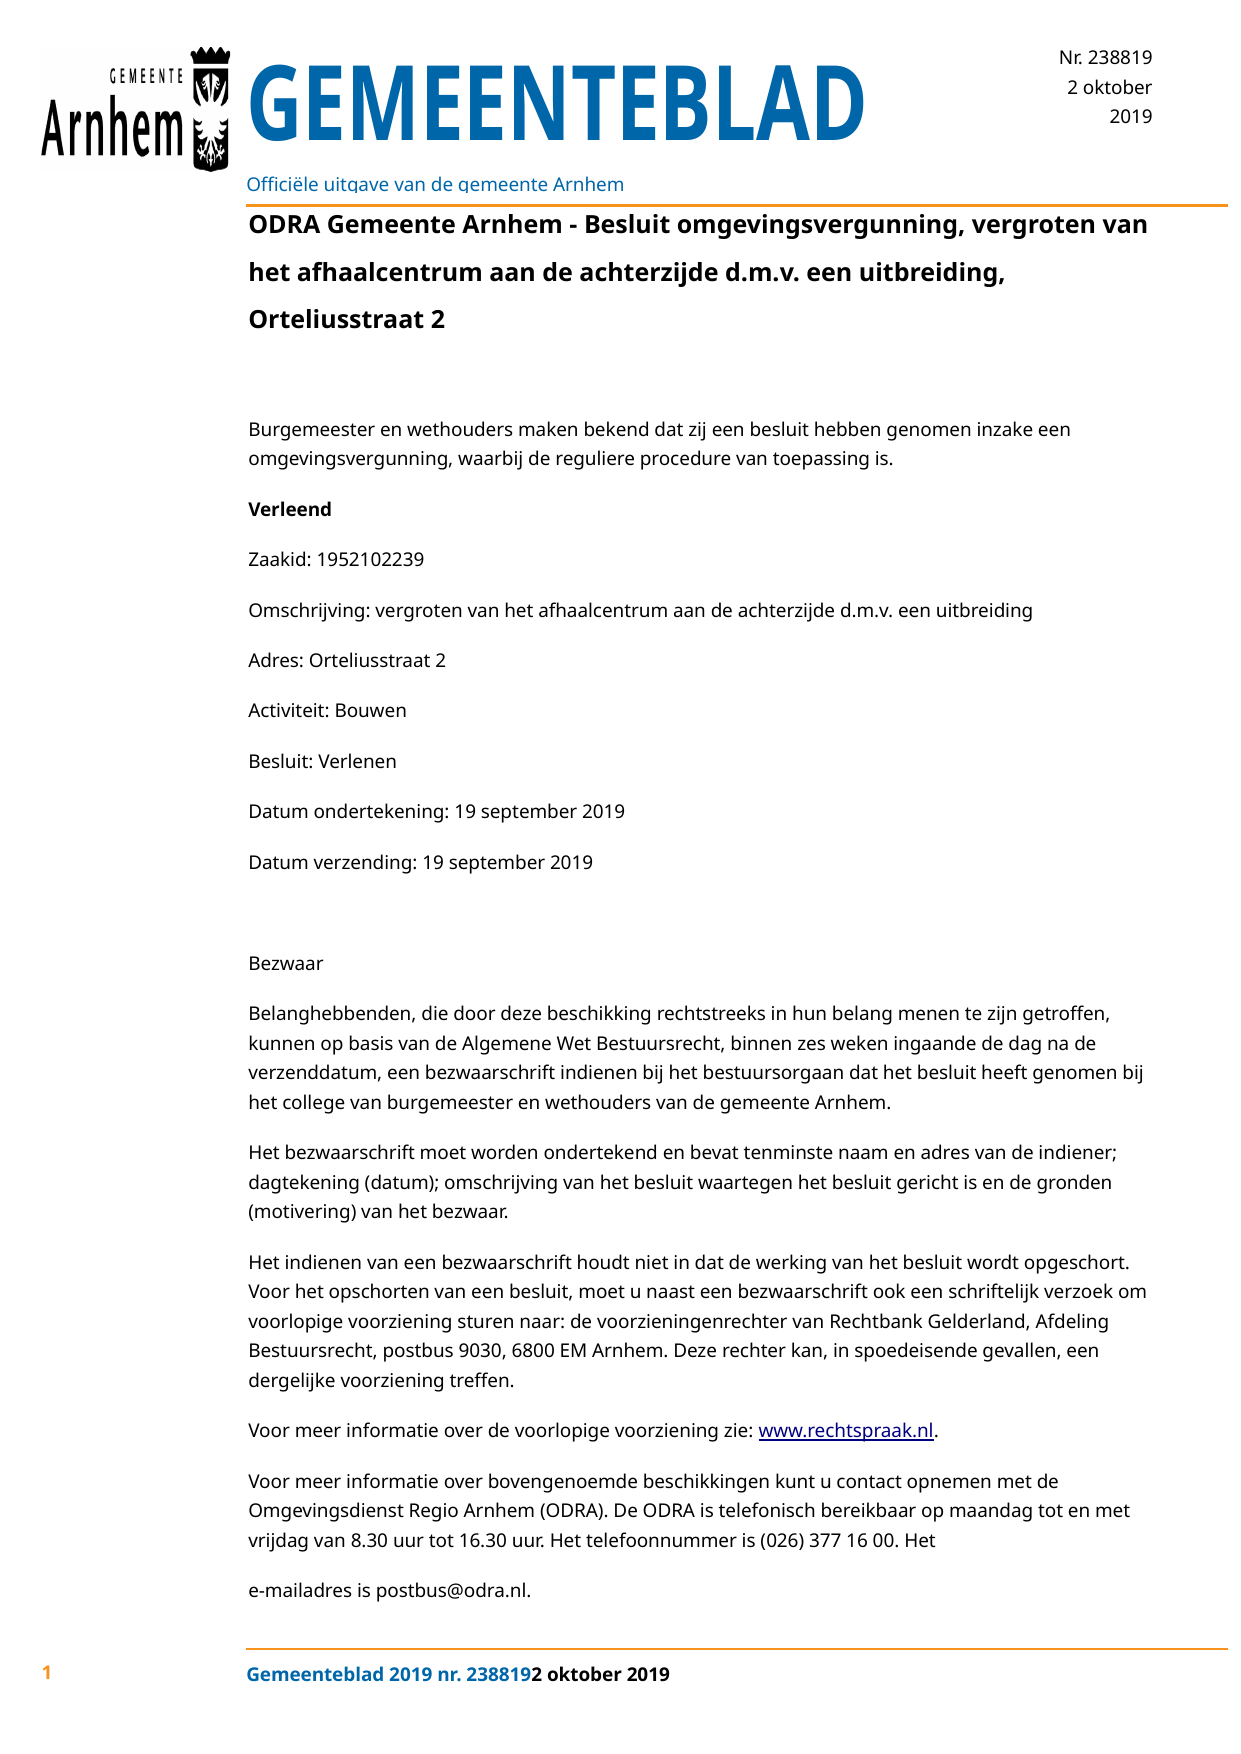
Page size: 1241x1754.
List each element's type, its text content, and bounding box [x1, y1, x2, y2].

text Datum verzending: 19 september 2019 [248, 849, 1152, 874]
text Verleend [248, 496, 1152, 522]
text Bezwaar [248, 950, 1152, 975]
text Het bezwaarschrift moet worden ondertekend en bevat tenminste naam en adres van de indiener; dagtekening (datum); omschrijving van het besluit waartegen het besluit gericht is en de gronden (motivering) van het bezwaar. [248, 1139, 1152, 1224]
text e-mailadres is postbus@odra.nl. [248, 1578, 1152, 1603]
text Het indienen van een bezwaarschrift houdt niet in dat de werking van het besluit wordt opgeschort. Voor het opschorten van een besluit, moet u naast een bezwaarschrift ook een schriftelijk verzoek om voorlopige voorziening sturen naar: de voorzieningenrechter van Rechtbank Gelderland, Afdeling Bestuursrecht, postbus 9030, 6800 EM Arnhem. Deze rechter kan, in spoedeisende gevallen, een dergelijke voorziening treffen. [248, 1249, 1152, 1393]
text ODRA Gemeente Arnhem - Besluit omgevingsvergunning, vergroten van het afhaalcentrum aan de achterzijde d.m.v. een uitbreiding, Orteliusstraat 2 [248, 207, 1152, 336]
text Omschrijving: vergroten van het afhaalcentrum aan de achterzijde d.m.v. een uitbreiding [248, 597, 1152, 622]
text Besluit: Verlenen [248, 748, 1152, 774]
text Adres: Orteliusstraat 2 [248, 647, 1152, 673]
text Belanghebbenden, die door deze beschikking rechtstreeks in hun belang menen te zijn getroffen, kunnen op basis van de Algemene Wet Bestuursrecht, binnen zes weken ingaande de dag na de verzenddatum, een bezwaarschrift indienen bij het bestuursorgaan dat het besluit heeft genomen bij het college van burgemeester en wethouders van de gemeente Arnhem. [248, 1000, 1152, 1114]
text Burgemeester en wethouders maken bekend dat zij een besluit hebben genomen inzake een omgevingsvergunning, waarbij de reguliere procedure van toepassing is. [248, 416, 1152, 471]
text Activiteit: Bouwen [248, 698, 1152, 723]
picture [41, 47, 231, 172]
text Voor meer informatie over de voorlopige voorziening zie: www.rechtspraak.nl. [248, 1418, 1152, 1443]
text Datum ondertekening: 19 september 2019 [248, 798, 1152, 824]
text Zaakid: 1952102239 [248, 546, 1152, 572]
text Voor meer informatie over bovengenoemde beschikkingen kunt u contact opnemen met de Omgevingsdienst Regio Arnhem (ODRA). De ODRA is telefonisch bereikbaar op maandag tot en met vrijdag van 8.30 uur tot 16.30 uur. Het telefoonnummer is (026) 377 16 00. Het [248, 1468, 1152, 1553]
